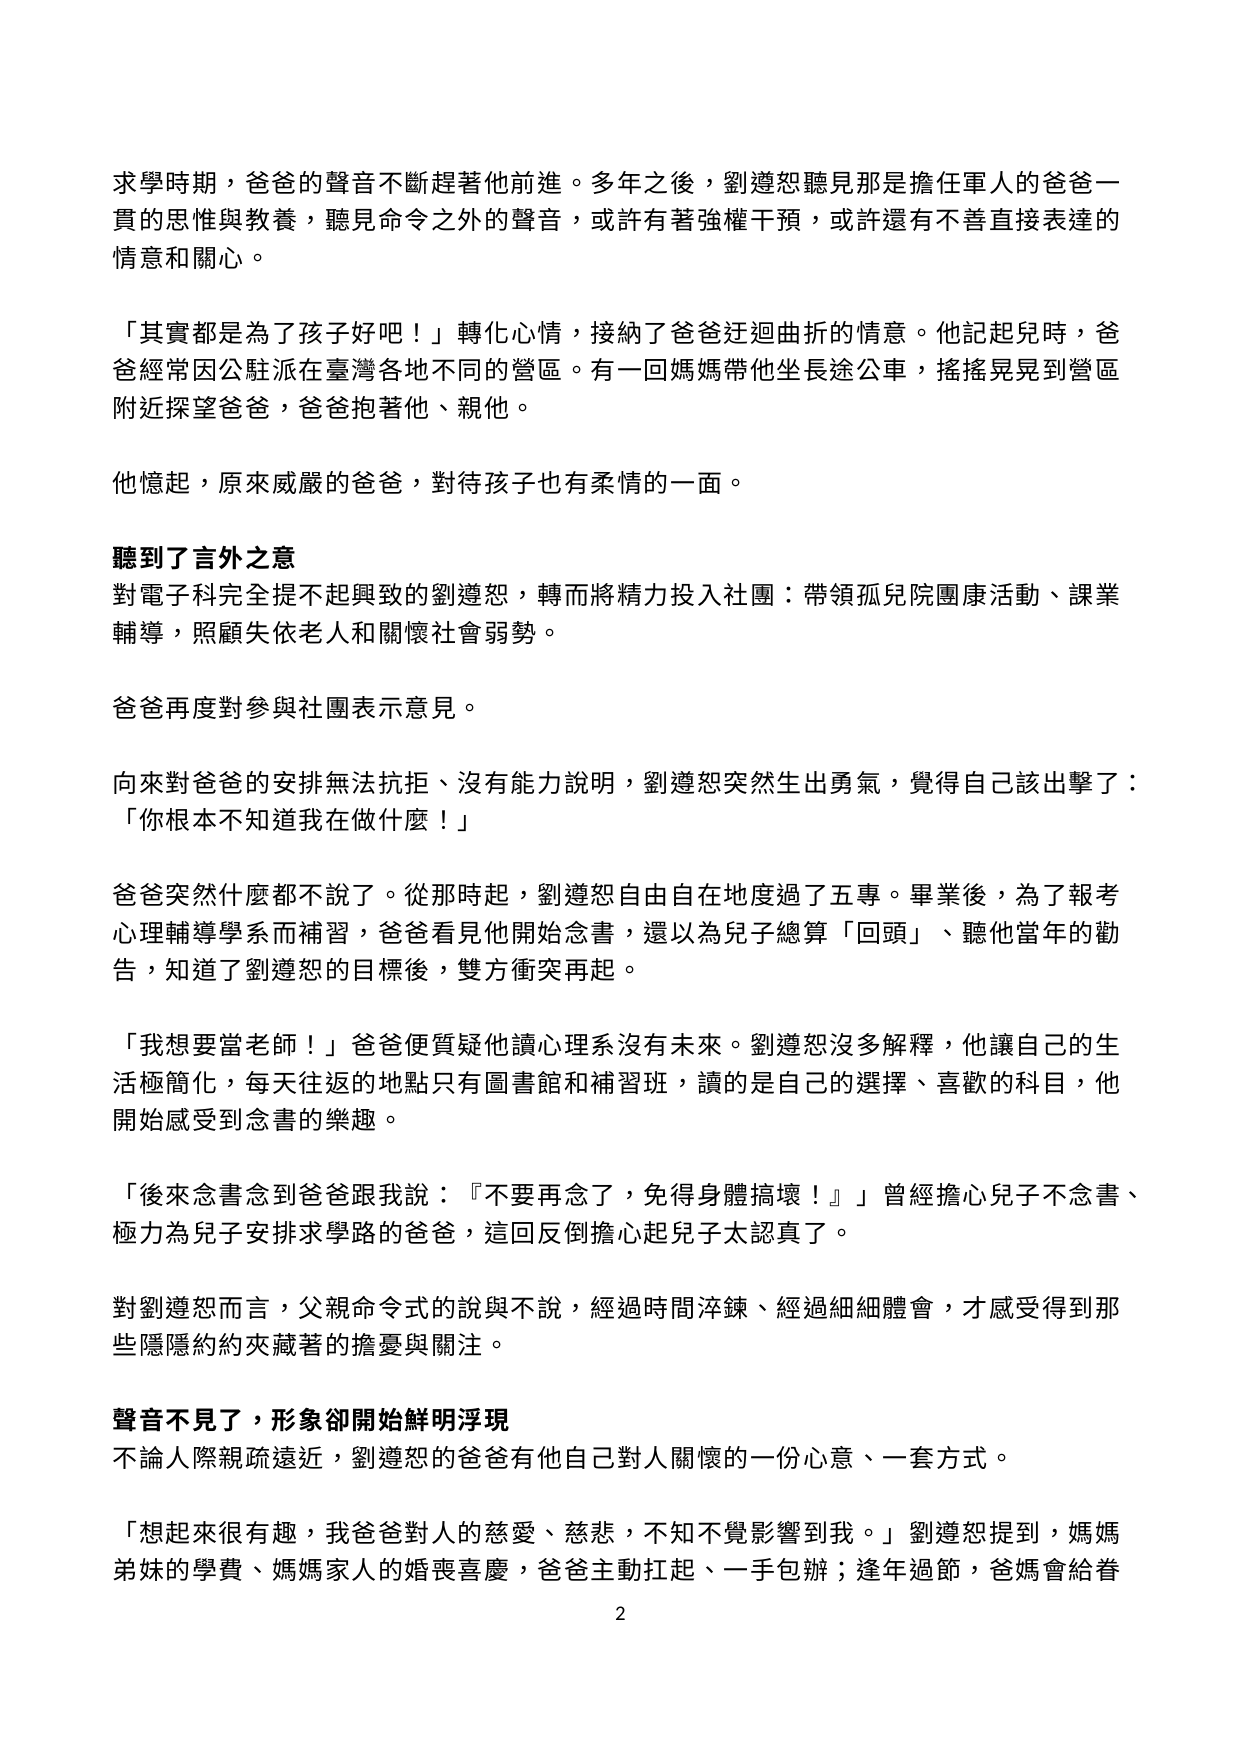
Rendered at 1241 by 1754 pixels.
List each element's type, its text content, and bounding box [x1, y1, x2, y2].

text 求學時期，爸爸的聲音不斷趕著他前進。多年之後，劉遵恕聽見那是擔任軍人的爸爸一貫的思惟與教養，聽見命令之外的聲音，或許有著強權干預，或許還有不善直接表達的情意和關心。 [112, 162, 1128, 275]
text 「後來念書念到爸爸跟我說：『不要再念了，免得身體搞壞！』」曾經擔心兒子不念書、極力為兒子安排求學路的爸爸，這回反倒擔心起兒子太認真了。 [112, 1175, 1128, 1250]
text 聲音不見了，形象卻開始鮮明浮現 [112, 1400, 1128, 1437]
text 不論人際親疏遠近，劉遵恕的爸爸有他自己對人關懷的一份心意、一套方式。 [112, 1437, 1128, 1475]
text 「想起來很有趣，我爸爸對人的慈愛、慈悲，不知不覺影響到我。」劉遵恕提到，媽媽弟妹的學費、媽媽家人的婚喪喜慶，爸爸主動扛起、一手包辦；逢年過節，爸媽會給眷 [112, 1512, 1128, 1587]
text 「我想要當老師！」爸爸便質疑他讀心理系沒有未來。劉遵恕沒多解釋，他讓自己的生活極簡化，每天往返的地點只有圖書館和補習班，讀的是自己的選擇、喜歡的科目，他開始感受到念書的樂趣。 [112, 1025, 1128, 1137]
text 他憶起，原來威嚴的爸爸，對待孩子也有柔情的一面。 [112, 462, 1128, 500]
text 聽到了言外之意 [112, 537, 1128, 575]
text 爸爸突然什麼都不說了。從那時起，劉遵恕自由自在地度過了五專。畢業後，為了報考心理輔導學系而補習，爸爸看見他開始念書，還以為兒子總算「回頭」、聽他當年的勸告，知道了劉遵恕的目標後，雙方衝突再起。 [112, 875, 1128, 987]
text 對劉遵恕而言，父親命令式的說與不說，經過時間淬鍊、經過細細體會，才感受得到那些隱隱約約夾藏著的擔憂與關注。 [112, 1287, 1128, 1362]
text 對電子科完全提不起興致的劉遵恕，轉而將精力投入社團：帶領孤兒院團康活動、課業輔導，照顧失依老人和關懷社會弱勢。 [112, 575, 1128, 650]
text 向來對爸爸的安排無法抗拒、沒有能力說明，劉遵恕突然生出勇氣，覺得自己該出擊了：「你根本不知道我在做什麼！」 [112, 762, 1128, 837]
text 「其實都是為了孩子好吧！」轉化心情，接納了爸爸迂迴曲折的情意。他記起兒時，爸爸經常因公駐派在臺灣各地不同的營區。有一回媽媽帶他坐長途公車，搖搖晃晃到營區附近探望爸爸，爸爸抱著他、親他。 [112, 312, 1128, 425]
text 爸爸再度對參與社團表示意見。 [112, 687, 1128, 725]
